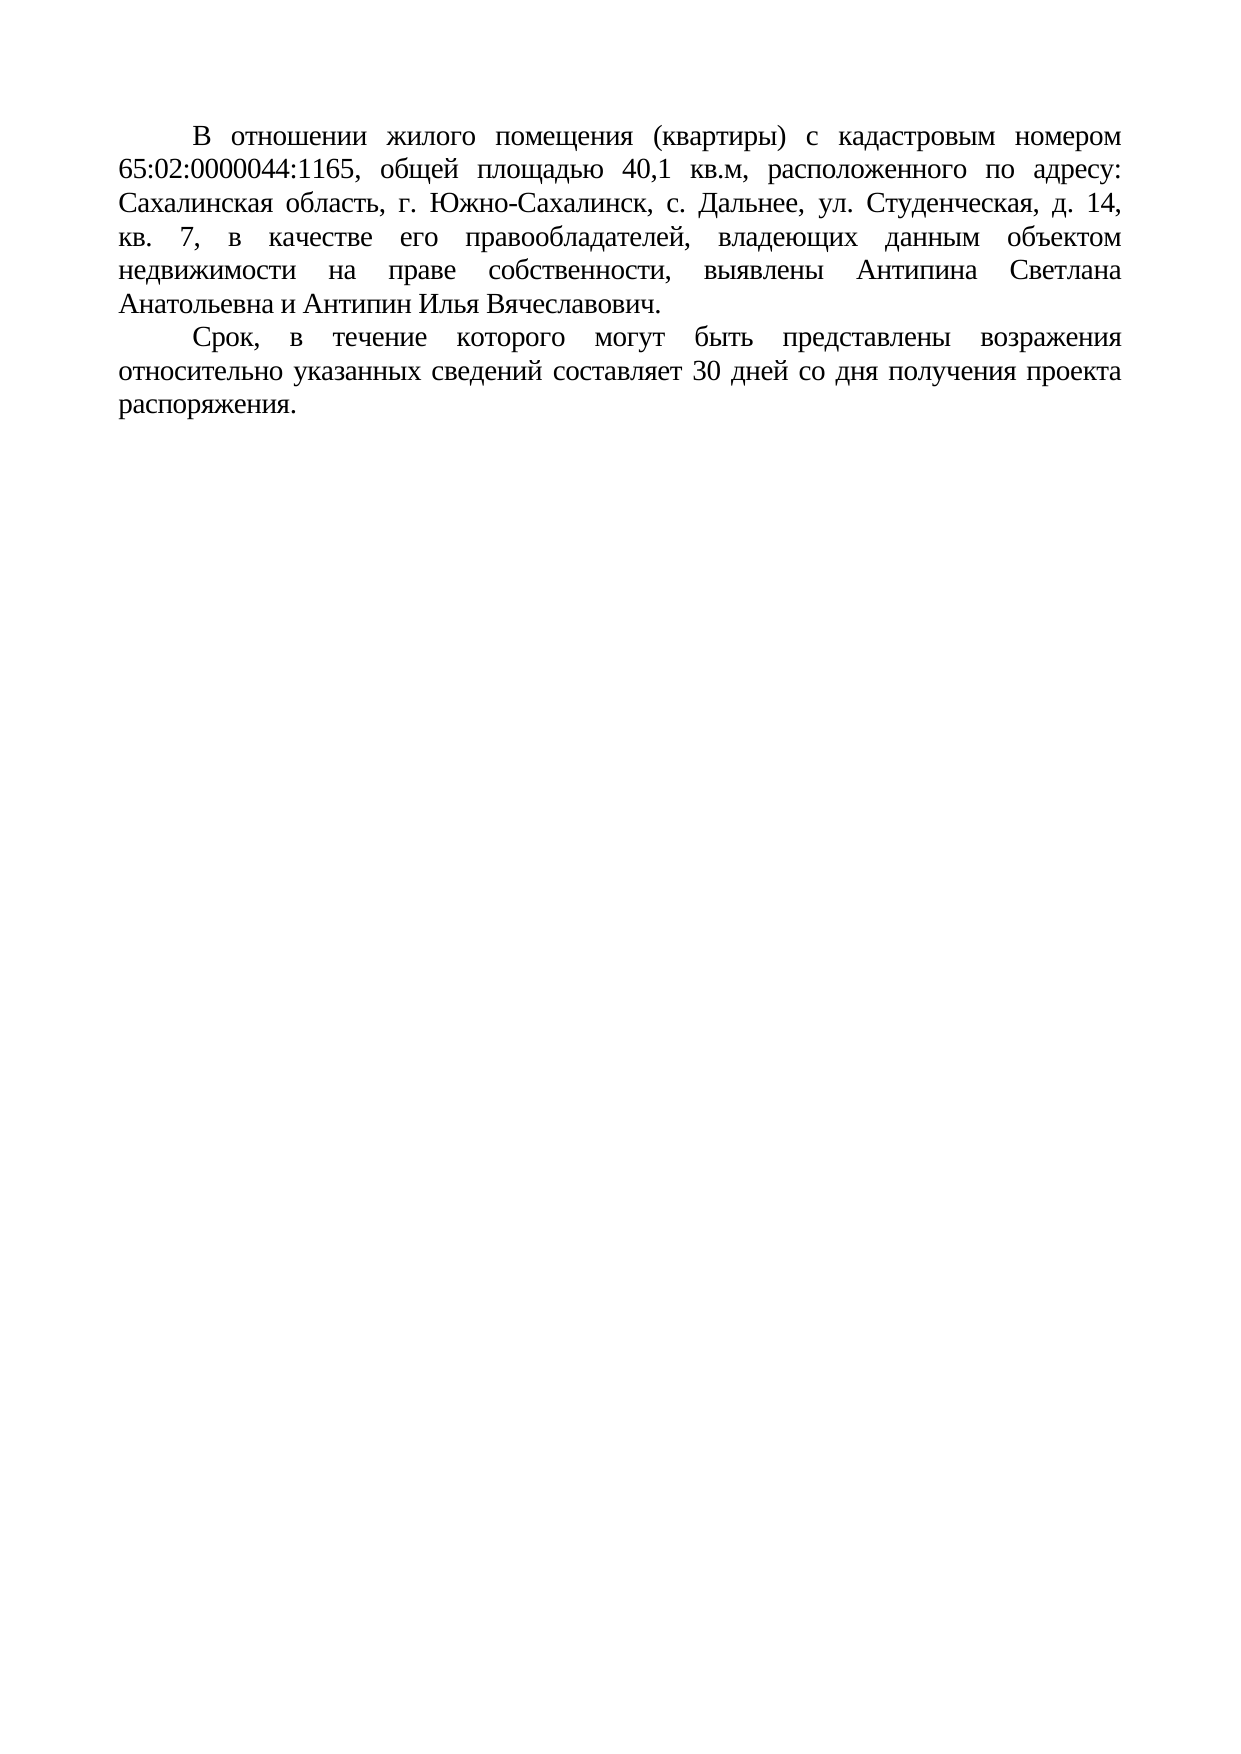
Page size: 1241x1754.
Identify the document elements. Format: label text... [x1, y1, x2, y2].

text В отношении жилого помещения (квартиры) с кадастровым номером 65:02:0000044:1165, общей площадью 40,1 кв.м, расположенного по адресу: Сахалинская область, г. Южно-Сахалинск, с. Дальнее, ул. Студенческая, д. 14, кв. 7, в качестве его правообладателей, владеющих данным объектом недвижимости на праве собственности, выявлены Антипина Светлана Анатольевна и Антипин Илья Вячеславович. [118, 118, 1122, 319]
text Срок, в течение которого могут быть представлены возражения относительно указанных сведений составляет 30 дней со дня получения проекта распоряжения. [118, 319, 1122, 420]
